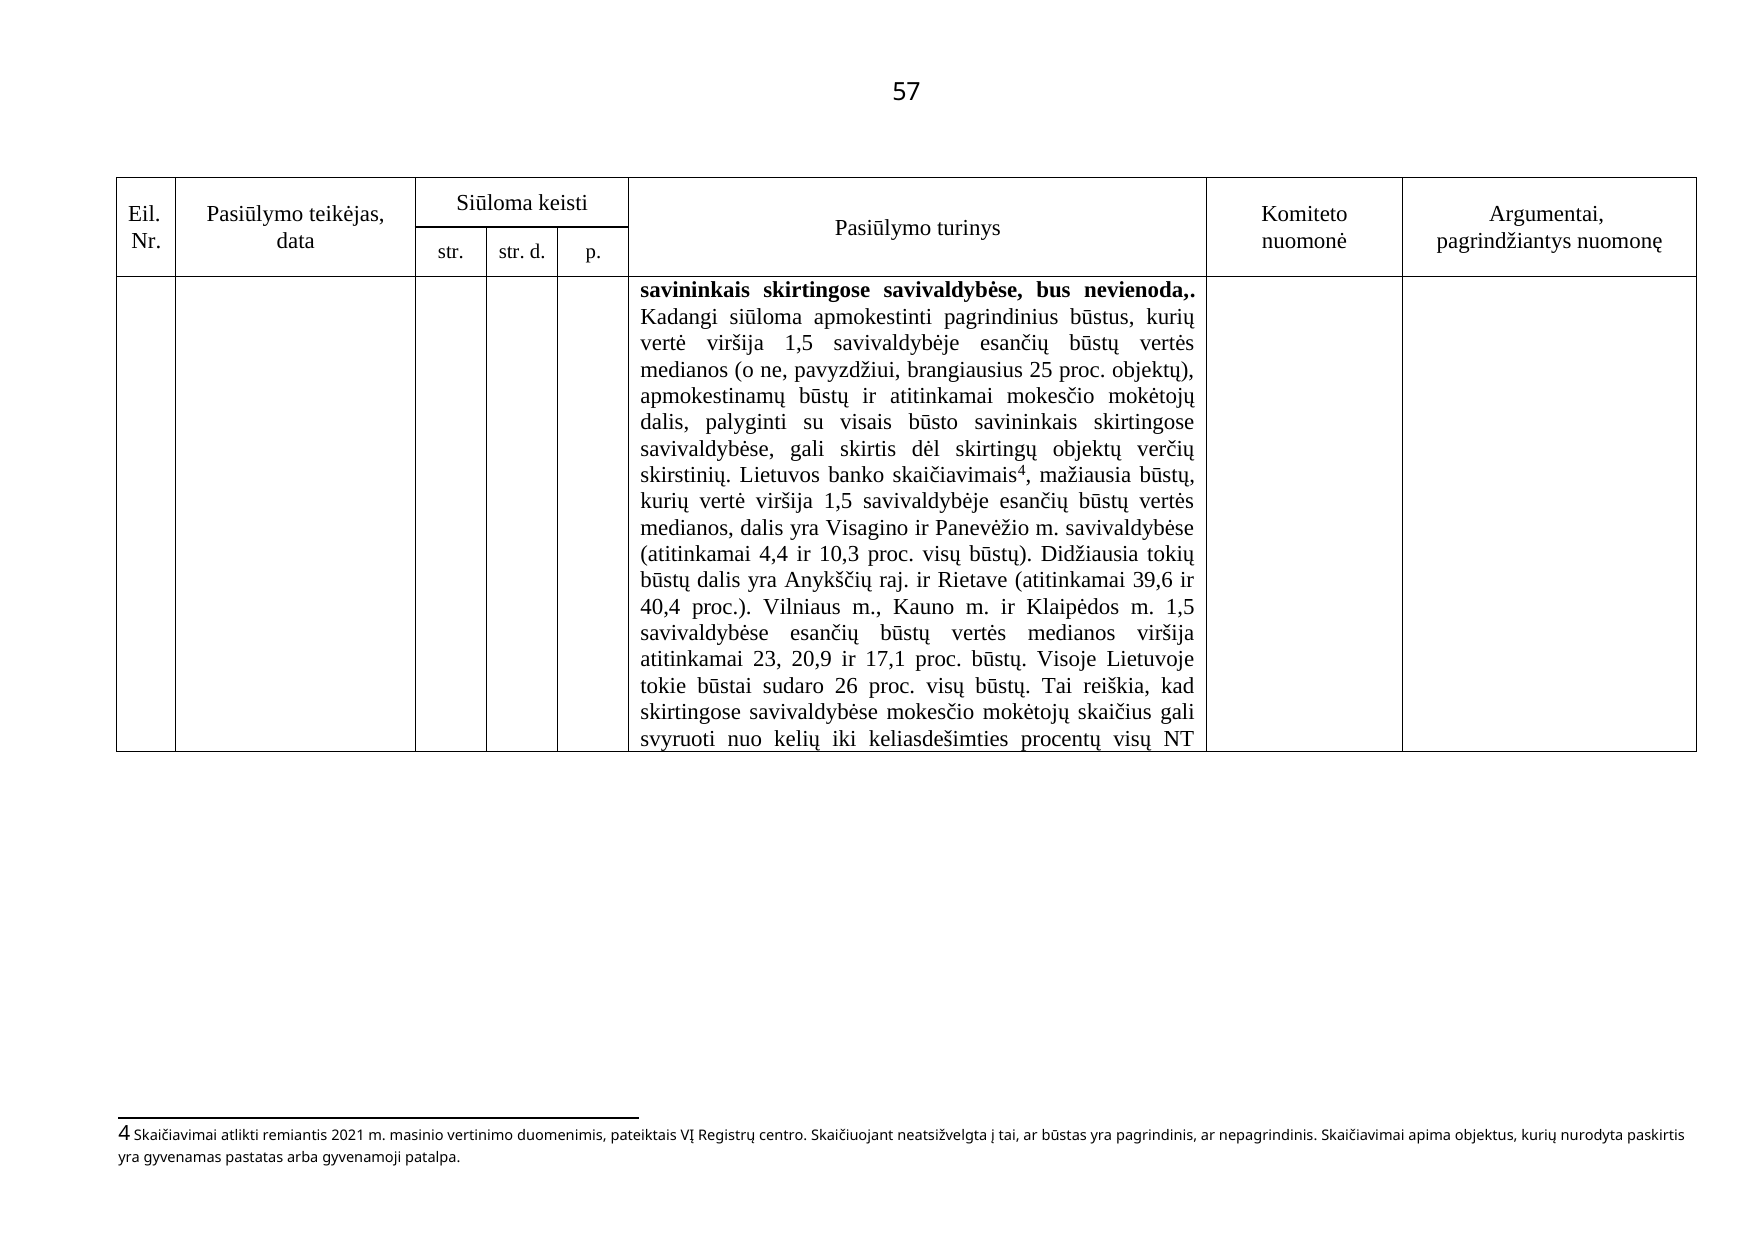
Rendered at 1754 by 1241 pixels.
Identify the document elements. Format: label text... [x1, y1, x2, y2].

table_cell [487, 277, 557, 751]
table_header Pasiūlymo teikėjas, data [176, 178, 415, 276]
table_header Eil. Nr. [117, 178, 175, 276]
table_cell [117, 277, 175, 751]
table_cell [1207, 277, 1402, 751]
table_cell savininkais skirtingose savivaldybėse, bus nevienoda,. Kadangi siūloma apmokestinti pagrindinius būstus, kurių vertė viršija 1,5 savivaldybėje esančių būstų vertės medianos (o ne, pavyzdžiui, brangiausius 25 proc. objektų), apmokestinamų būstų ir atitinkamai mokesčio mokėtojų dalis, palyginti su visais būsto savininkais skirtingose savivaldybėse, gali skirtis dėl skirtingų objektų verčių skirstinių. Lietuvos banko skaičiavimais, mažiausia būstų, kurių vertė viršija 1,5 savivaldybėje esančių būstų vertės medianos, dalis yra Visagino ir Panevėžio m. savivaldybėse (atitinkamai 4,4 ir 10,3 proc. visų būstų). Didžiausia tokių būstų dalis yra Anykščių raj. ir Rietave (atitinkamai 39,6 ir 40,4 proc.). Vilniaus m., Kauno m. ir Klaipėdos m. 1,5 savivaldybėse esančių būstų vertės medianos viršija atitinkamai 23, 20,9 ir 17,1 proc. būstų. Visoje Lietuvoje tokie būstai sudaro 26 proc. visų būstų. Tai reiškia, kad skirtingose savivaldybėse mokesčio mokėtojų skaičius gali svyruoti nuo kelių iki keliasdešimties procentų visų NT [629, 277, 1206, 751]
table_cell [1403, 277, 1696, 751]
table_header Komiteto nuomonė [1207, 178, 1402, 276]
table_header Pasiūlymo turinys [629, 178, 1206, 276]
table_header Siūloma keisti [416, 178, 628, 226]
table_header Argumentai, pagrindžiantys nuomonę [1403, 178, 1696, 276]
table_cell [416, 277, 486, 751]
table_cell str. [416, 228, 486, 276]
table_cell p. [558, 228, 628, 276]
table_cell [176, 277, 415, 751]
table_cell [558, 277, 628, 751]
table_cell str. d. [487, 228, 557, 276]
